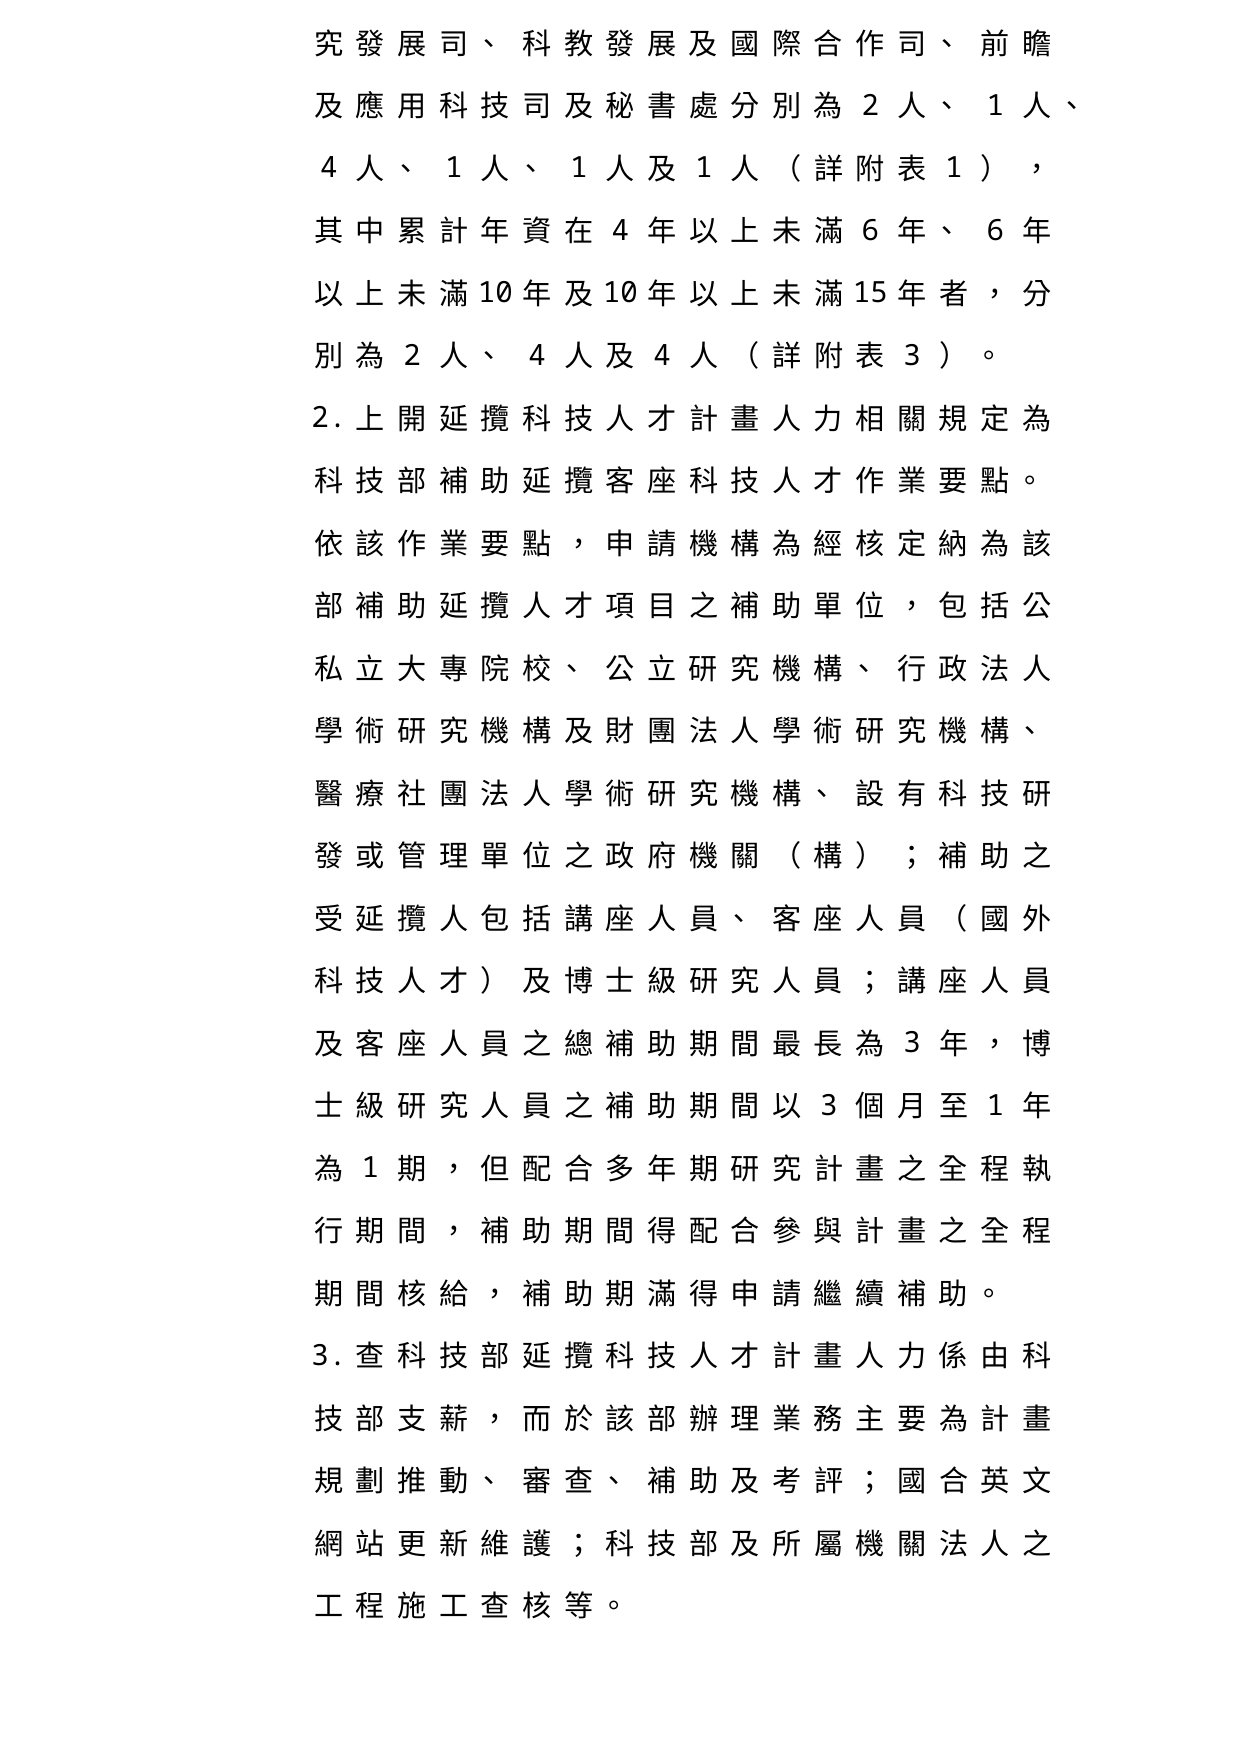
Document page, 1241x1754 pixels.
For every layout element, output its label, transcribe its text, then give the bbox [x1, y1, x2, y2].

text 1.該部108年7月底延攬科技人才計畫人力共10人，配置於自然科學及永續研究發展司、工程技術研究發展司、生命科學研究發展司、科教發展及國際合作司、前瞻及應用科技司及秘書處分別為2人、1人、4人、1人、1人及1人（詳附表1），其中累計年資在4年以上未滿6年、6年以上未滿10年及10年以上未滿15年者，分別為2人、4人及4人（詳附表3）。 [271, 0, 1058, 375]
text 3.查科技部延攬科技人才計畫人力係由科技部支薪，而於該部辦理業務主要為計畫規劃推動、審查、補助及考評；國合英文網站更新維護；科技部及所屬機關法人之工程施工查核等。 [271, 1312, 1058, 1625]
text 2.上開延攬科技人才計畫人力相關規定為科技部補助延攬客座科技人才作業要點。依該作業要點，申請機構為經核定納為該部補助延攬人才項目之補助單位，包括公私立大專院校、公立研究機構、行政法人學術研究機構及財團法人學術研究機構、醫療社團法人學術研究機構、設有科技研發或管理單位之政府機關（構）；補助之受延攬人包括講座人員、客座人員（國外科技人才）及博士級研究人員；講座人員及客座人員之總補助期間最長為3年，博士級研究人員之補助期間以3個月至1年為1期，但配合多年期研究計畫之全程執行期間，補助期間得配合參與計畫之全程期間核給，補助期滿得申請繼續補助。 [271, 375, 1058, 1312]
